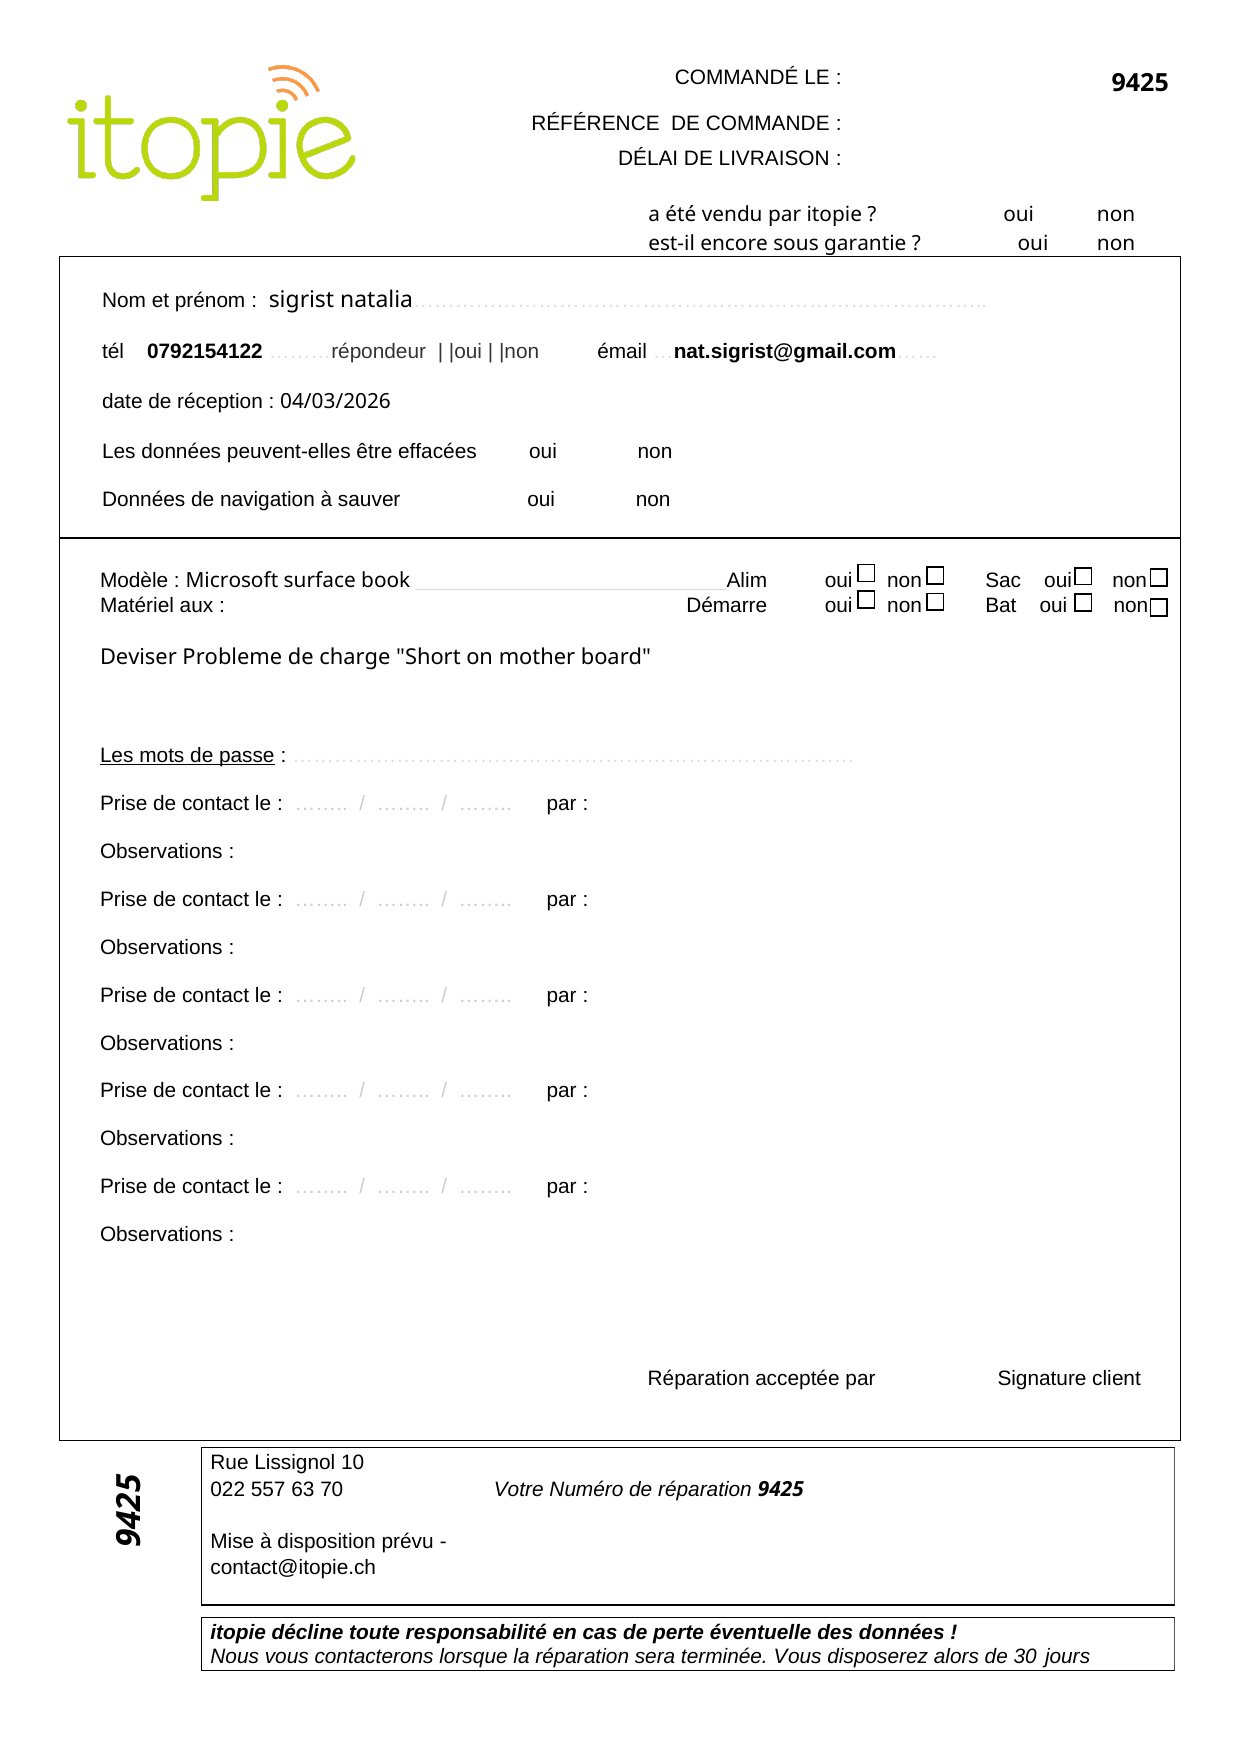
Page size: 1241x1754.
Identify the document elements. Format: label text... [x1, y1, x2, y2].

text Prise de contact le : …….. / …….. / …….. par : [60, 1075, 1180, 1102]
picture [67, 65, 356, 201]
table_header Rue Lissignol 10 022 557 63 70 Votre Numéro de réparation 9425 Mise à disposition prévu - contact@itopie.ch [195, 1441, 1180, 1611]
text Les mots de passe : ……………………………………………………………………… [60, 740, 1180, 767]
text Données de navigation à sauver oui non [60, 484, 1180, 511]
text Prise de contact le : …….. / …….. / …….. par : [60, 883, 1180, 911]
text Modèle : Microsoft surface book Alim oui non Sac oui non [948, 562, 1180, 590]
text Observations : [60, 1027, 1180, 1054]
text Observations : [60, 1219, 1180, 1246]
text Observations : [60, 1123, 1180, 1150]
text date de réception : 04/03/2026 [60, 383, 1180, 415]
text a été vendu par itopie ? oui non [59, 199, 1181, 228]
table_cell DÉLAI DE LIVRAISON : [490, 140, 847, 175]
table_cell itopie décline toute responsabilité en cas de perte éventuelle des données ! Nous vous contacterons lorsque la réparation sera terminée. Vous disposerez alors de 30 jours [195, 1611, 1180, 1677]
table_header 9425 [59, 1441, 195, 1677]
table_cell RÉFÉRENCE DE COMMANDE : [490, 105, 847, 140]
text Modèle : Microsoft surface book Alim oui non Sac oui non [60, 562, 856, 590]
text Les données peuvent-elles être effacées oui non [60, 436, 1180, 463]
text Modèle : Microsoft surface book Alim oui non Sac oui non [879, 562, 925, 590]
text Matériel aux : Démarre oui non Bat oui non [60, 590, 1180, 617]
text Nom et prénom : sigrist natalia……………………………………………………………………….. [60, 280, 1180, 314]
text Réparation acceptée par Signature client [60, 1363, 1180, 1390]
text Prise de contact le : …….. / …….. / …….. par : [60, 1171, 1180, 1198]
text tél 0792154122 ………répondeur | |oui | |non émail …nat.sigrist@gmail.com…… [60, 335, 1180, 362]
text Observations : [60, 931, 1180, 958]
text Prise de contact le : …….. / …….. / …….. par : [60, 979, 1180, 1006]
table_header 9425 [847, 59, 1180, 104]
text Prise de contact le : …….. / …….. / …….. par : [60, 788, 1180, 815]
text Deviser Probleme de charge "Short on mother board" [60, 638, 1180, 671]
table_header COMMANDÉ LE : [490, 59, 847, 104]
table_cell [847, 105, 1180, 140]
table_cell [847, 140, 1180, 175]
text est-il encore sous garantie ? oui non [59, 228, 1181, 256]
text Observations : [60, 836, 1180, 863]
